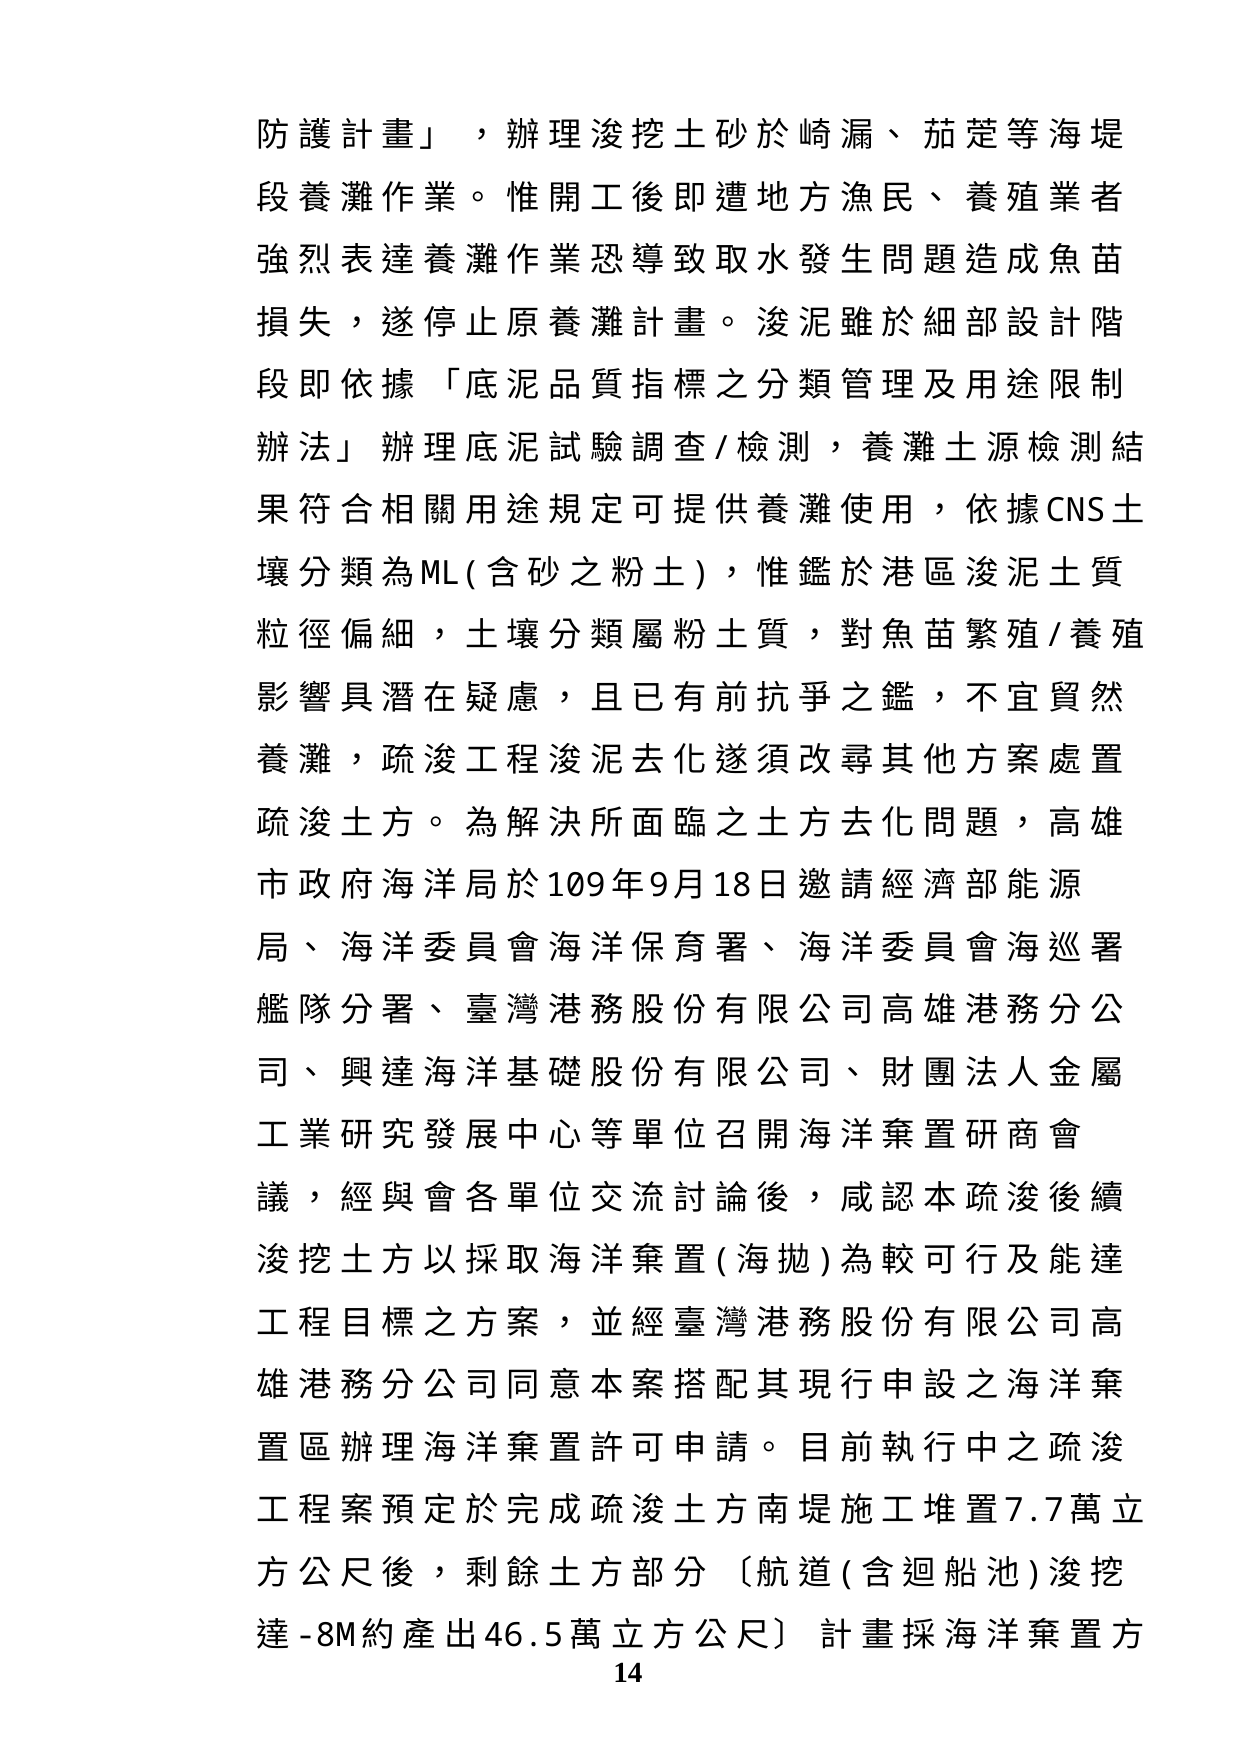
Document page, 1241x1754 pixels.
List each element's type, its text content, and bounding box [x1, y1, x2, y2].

text 防護計畫」，辦理浚挖土砂於崎漏、茄萣等海堤段養灘作業。惟開工後即遭地方漁民、養殖業者強烈表達養灘作業恐導致取水發生問題造成魚苗損失，遂停止原養灘計畫。浚泥雖於細部設計階段即依據「底泥品質指標之分類管理及用途限制辦法」辦理底泥試驗調查/檢測，養灘土源檢測結果符合相關用途規定可提供養灘使用，依據CNS土壤分類為ML(含砂之粉土)，惟鑑於港區浚泥土質粒徑偏細，土壤分類屬粉土質，對魚苗繁殖/養殖影響具潛在疑慮，且已有前抗爭之鑑，不宜貿然養灘，疏浚工程浚泥去化遂須改尋其他方案處置疏浚土方。為解決所面臨之土方去化問題，高雄市政府海洋局於109年9月18日邀請經濟部能源局、海洋委員會海洋保育署、海洋委員會海巡署艦隊分署、臺灣港務股份有限公司高雄港務分公司、興達海洋基礎股份有限公司、財團法人金屬工業研究發展中心等單位召開海洋棄置研商會議，經與會各單位交流討論後，咸認本疏浚後續浚挖土方以採取海洋棄置(海拋)為較可行及能達工程目標之方案，並經臺灣港務股份有限公司高雄港務分公司同意本案搭配其現行申設之海洋棄置區辦理海洋棄置許可申請。目前執行中之疏浚工程案預定於完成疏浚土方南堤施工堆置7.7萬立方公尺後，剩餘土方部分〔航道(含迴船池)浚挖達-8M約產出46.5萬立方公尺〕計畫採海洋棄置方 [140, 91, 1148, 1653]
